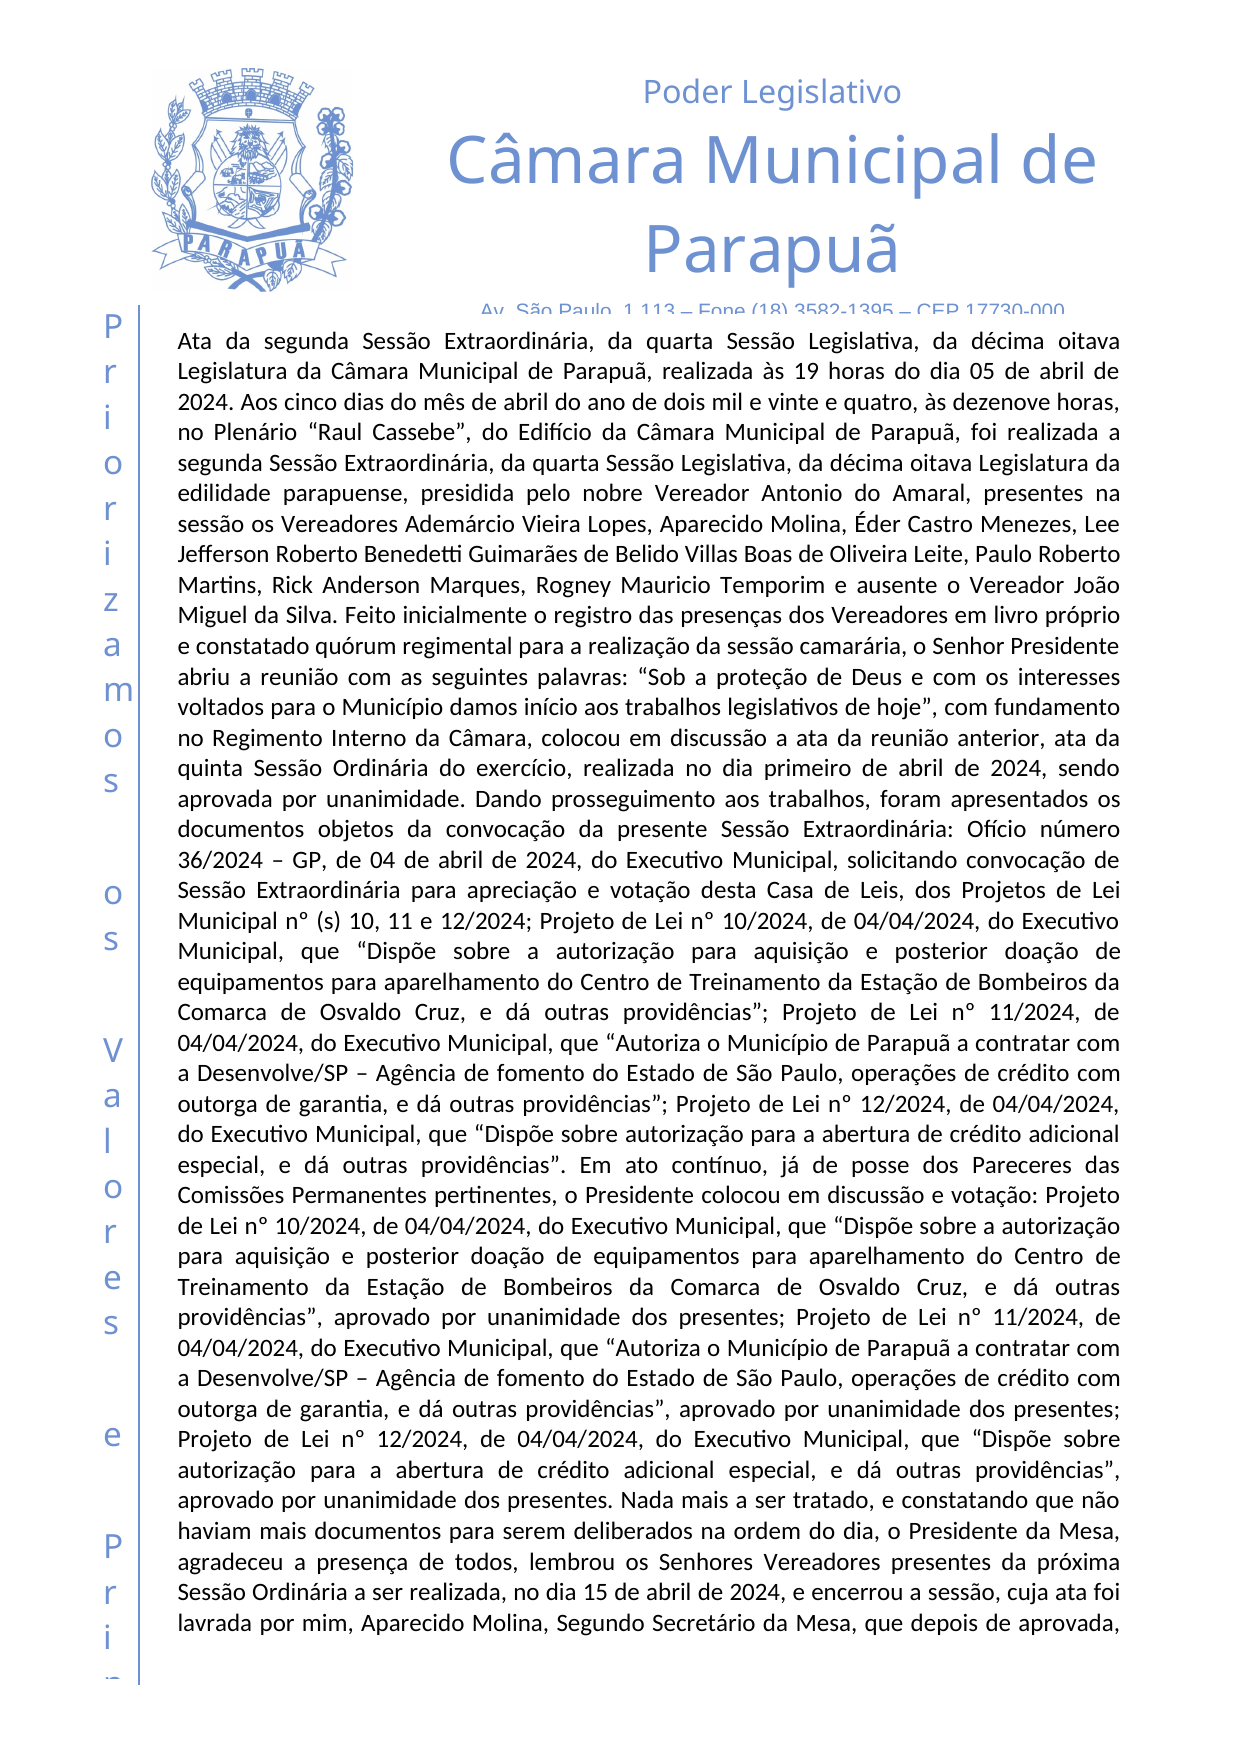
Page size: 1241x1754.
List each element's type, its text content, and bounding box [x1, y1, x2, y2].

text Ata da segunda Sessão Extraordinária, da quarta Sessão Legislativa, da décima oitava Legislatura da Câmara Municipal de Parapuã, realizada às 19 horas do dia 05 de abril de 2024. Aos cinco dias do mês de abril do ano de dois mil e vinte e quatro, às dezenove horas, no Plenário “Raul Cassebe”, do Edifício da Câmara Municipal de Parapuã, foi realizada a segunda Sessão Extraordinária, da quarta Sessão Legislativa, da décima oitava Legislatura da edilidade parapuense, presidida pelo nobre Vereador Antonio do Amaral, presentes na sessão os Vereadores Ademárcio Vieira Lopes, Aparecido Molina, Éder Castro Menezes, Lee Jefferson Roberto Benedetti Guimarães de Belido Villas Boas de Oliveira Leite, Paulo Roberto Martins, Rick Anderson Marques, Rogney Mauricio Temporim e ausente o Vereador João Miguel da Silva. Feito inicialmente o registro das presenças dos Vereadores em livro próprio e constatado quórum regimental para a realização da sessão camarária, o Senhor Presidente abriu a reunião com as seguintes palavras: “Sob a proteção de Deus e com os interesses voltados para o Município damos início aos trabalhos legislativos de hoje”, com fundamento no Regimento Interno da Câmara, colocou em discussão a ata da reunião anterior, ata da quinta Sessão Ordinária do exercício, realizada no dia primeiro de abril de 2024, sendo aprovada por unanimidade. Dando prosseguimento aos trabalhos, foram apresentados os documentos objetos da convocação da presente Sessão Extraordinária: Ofício número 36/2024 – GP, de 04 de abril de 2024, do Executivo Municipal, solicitando convocação de Sessão Extraordinária para apreciação e votação desta Casa de Leis, dos Projetos de Lei Municipal nº (s) 10, 11 e 12/2024; Projeto de Lei nº 10/2024, de 04/04/2024, do Executivo Municipal, que “Dispõe sobre a autorização para aquisição e posterior doação de equipamentos para aparelhamento do Centro de Treinamento da Estação de Bombeiros da Comarca de Osvaldo Cruz, e dá outras providências”; Projeto de Lei nº 11/2024, de 04/04/2024, do Executivo Municipal, que “Autoriza o Município de Parapuã a contratar com a Desenvolve/SP – Agência de fomento do Estado de São Paulo, operações de crédito com outorga de garantia, e dá outras providências”; Projeto de Lei nº 12/2024, de 04/04/2024, do Executivo Municipal, que “Dispõe sobre autorização para a abertura de crédito adicional especial, e dá outras providências”. Em ato contínuo, já de posse dos Pareceres das Comissões Permanentes pertinentes, o Presidente colocou em discussão e votação: Projeto de Lei nº 10/2024, de 04/04/2024, do Executivo Municipal, que “Dispõe sobre a autorização para aquisição e posterior doação de equipamentos para aparelhamento do Centro de Treinamento da Estação de Bombeiros da Comarca de Osvaldo Cruz, e dá outras providências”, aprovado por unanimidade dos presentes; Projeto de Lei nº 11/2024, de 04/04/2024, do Executivo Municipal, que “Autoriza o Município de Parapuã a contratar com a Desenvolve/SP – Agência de fomento do Estado de São Paulo, operações de crédito com outorga de garantia, e dá outras providências”, aprovado por unanimidade dos presentes; Projeto de Lei nº 12/2024, de 04/04/2024, do Executivo Municipal, que “Dispõe sobre autorização para a abertura de crédito adicional especial, e dá outras providências”, aprovado por unanimidade dos presentes. Nada mais a ser tratado, e constatando que não haviam mais documentos para serem deliberados na ordem do dia, o Presidente da Mesa, agradeceu a presença de todos, lembrou os Senhores Vereadores presentes da próxima Sessão Ordinária a ser realizada, no dia 15 de abril de 2024, e encerrou a sessão, cuja ata foi lavrada por mim, Aparecido Molina, Segundo Secretário da Mesa, que depois de aprovada, [177, 325, 1122, 1637]
picture [151, 68, 354, 292]
